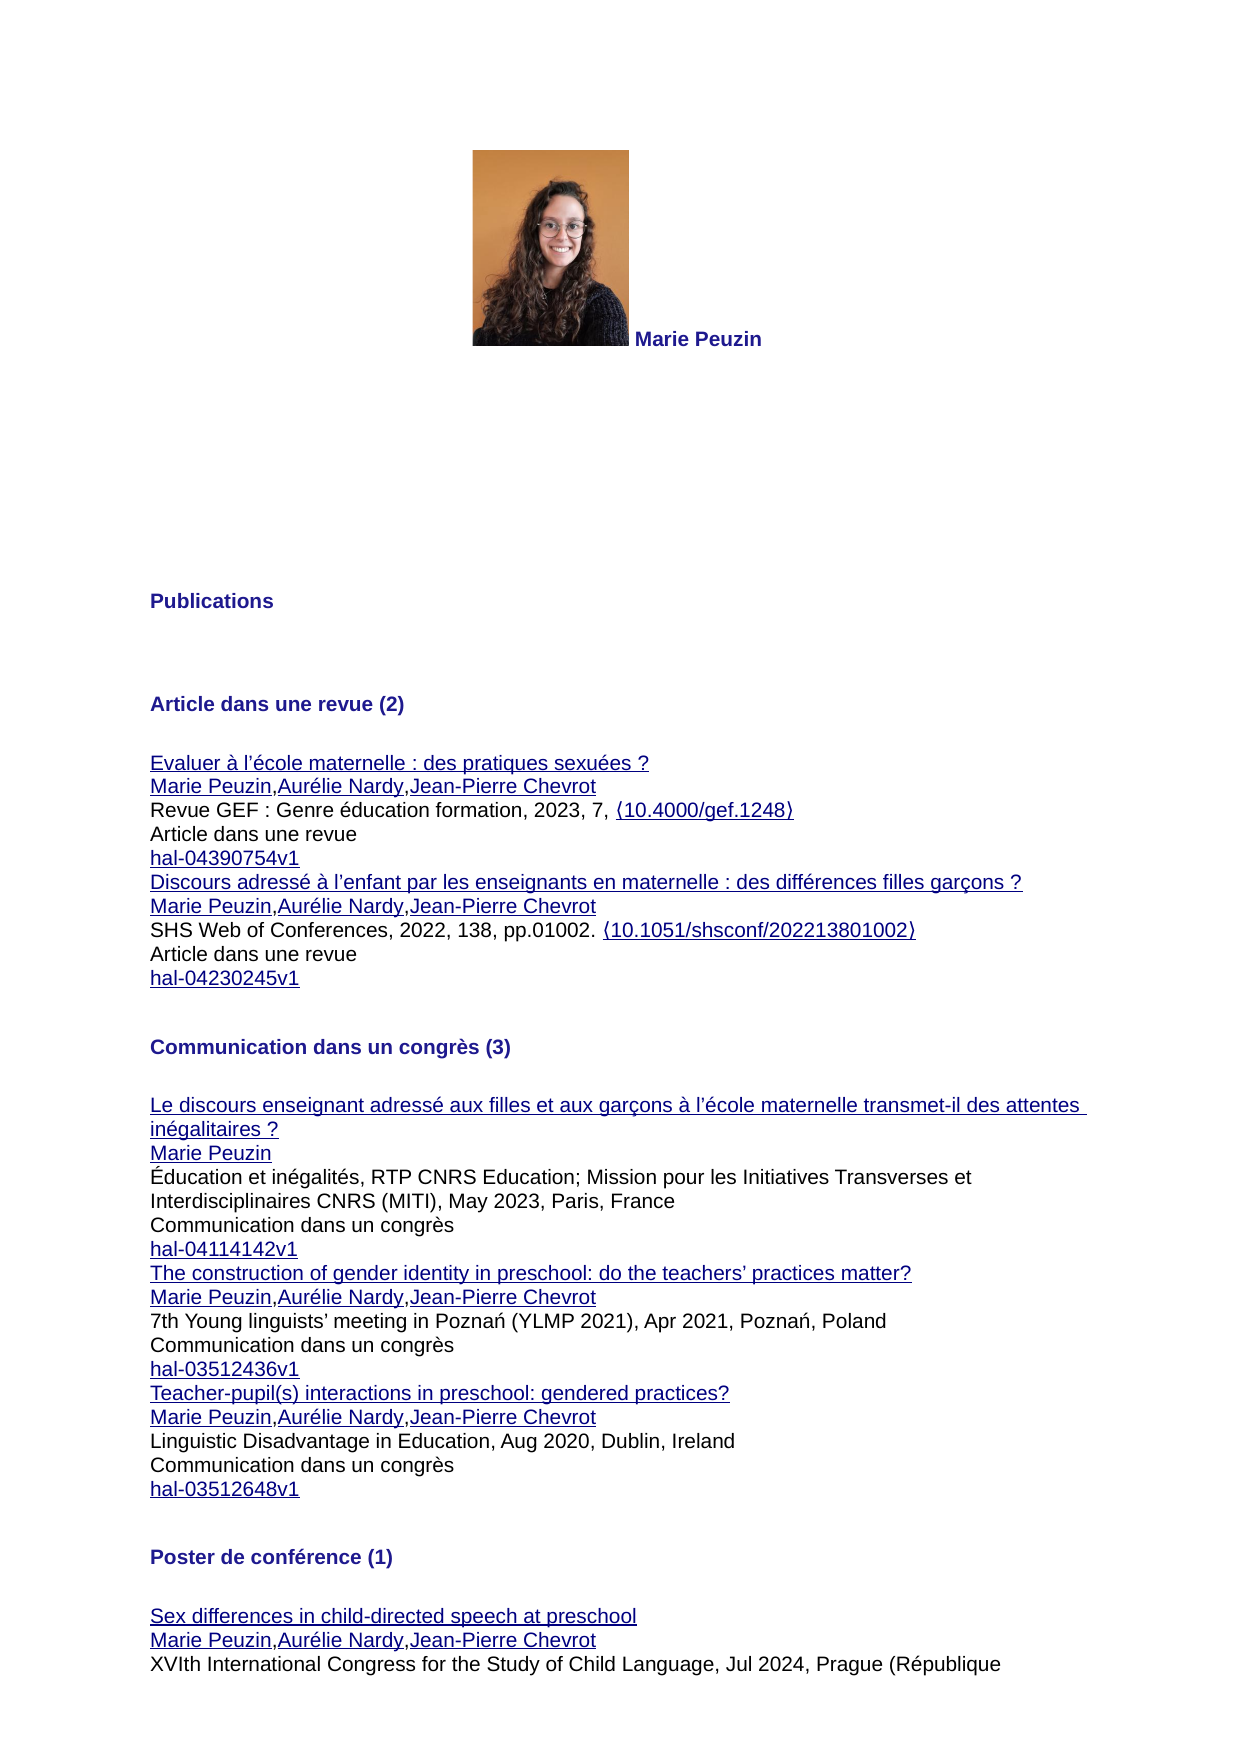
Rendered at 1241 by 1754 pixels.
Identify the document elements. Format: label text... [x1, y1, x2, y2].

subtitle Poster de conférence (1) [150, 1545, 1090, 1569]
table_cell Discours adressé à l’enfant par les enseignants en maternelle : des différences filles garçons ? Marie Peuzin,Aurélie Nardy,Jean-Pierre Chevrot SHS Web of Conferences, 2022, 138, pp.01002. ⟨10.1051/shsconf/202213801002⟩ Article dans une revue hal-04230245v1 [150, 870, 1090, 990]
subtitle Communication dans un congrès (3) [150, 1035, 1090, 1059]
picture [472, 150, 629, 346]
table_header Le discours enseignant adressé aux filles et aux garçons à l’école maternelle transmet-il des attentes inégalitaires ? Marie Peuzin Éducation et inégalités, RTP CNRS Education; Mission pour les Initiatives Transverses et Interdisciplinaires CNRS (MITI), May 2023, Paris, France Communication dans un congrès hal-04114142v1 [150, 1093, 1090, 1261]
subtitle Marie Peuzin [150, 150, 1090, 350]
table_cell The construction of gender identity in preschool: do the teachers’ practices matter? Marie Peuzin,Aurélie Nardy,Jean-Pierre Chevrot 7th Young linguists’ meeting in Poznań (YLMP 2021), Apr 2021, Poznań, Poland Communication dans un congrès hal-03512436v1 [150, 1261, 1090, 1381]
table_cell Teacher-pupil(s) interactions in preschool: gendered practices? Marie Peuzin,Aurélie Nardy,Jean-Pierre Chevrot Linguistic Disadvantage in Education, Aug 2020, Dublin, Ireland Communication dans un congrès hal-03512648v1 [150, 1381, 1090, 1500]
table_header Evaluer à l’école maternelle : des pratiques sexuées ? Marie Peuzin,Aurélie Nardy,Jean-Pierre Chevrot Revue GEF : Genre éducation formation, 2023, 7, ⟨10.4000/gef.1248⟩ Article dans une revue hal-04390754v1 [150, 750, 1090, 870]
table_header Sex differences in child-directed speech at preschool Marie Peuzin,Aurélie Nardy,Jean-Pierre Chevrot XVIth International Congress for the Study of Child Language, Jul 2024, Prague (République [150, 1604, 1090, 1675]
subtitle Article dans une revue (2) [150, 692, 1090, 716]
subtitle Publications [150, 589, 1090, 613]
